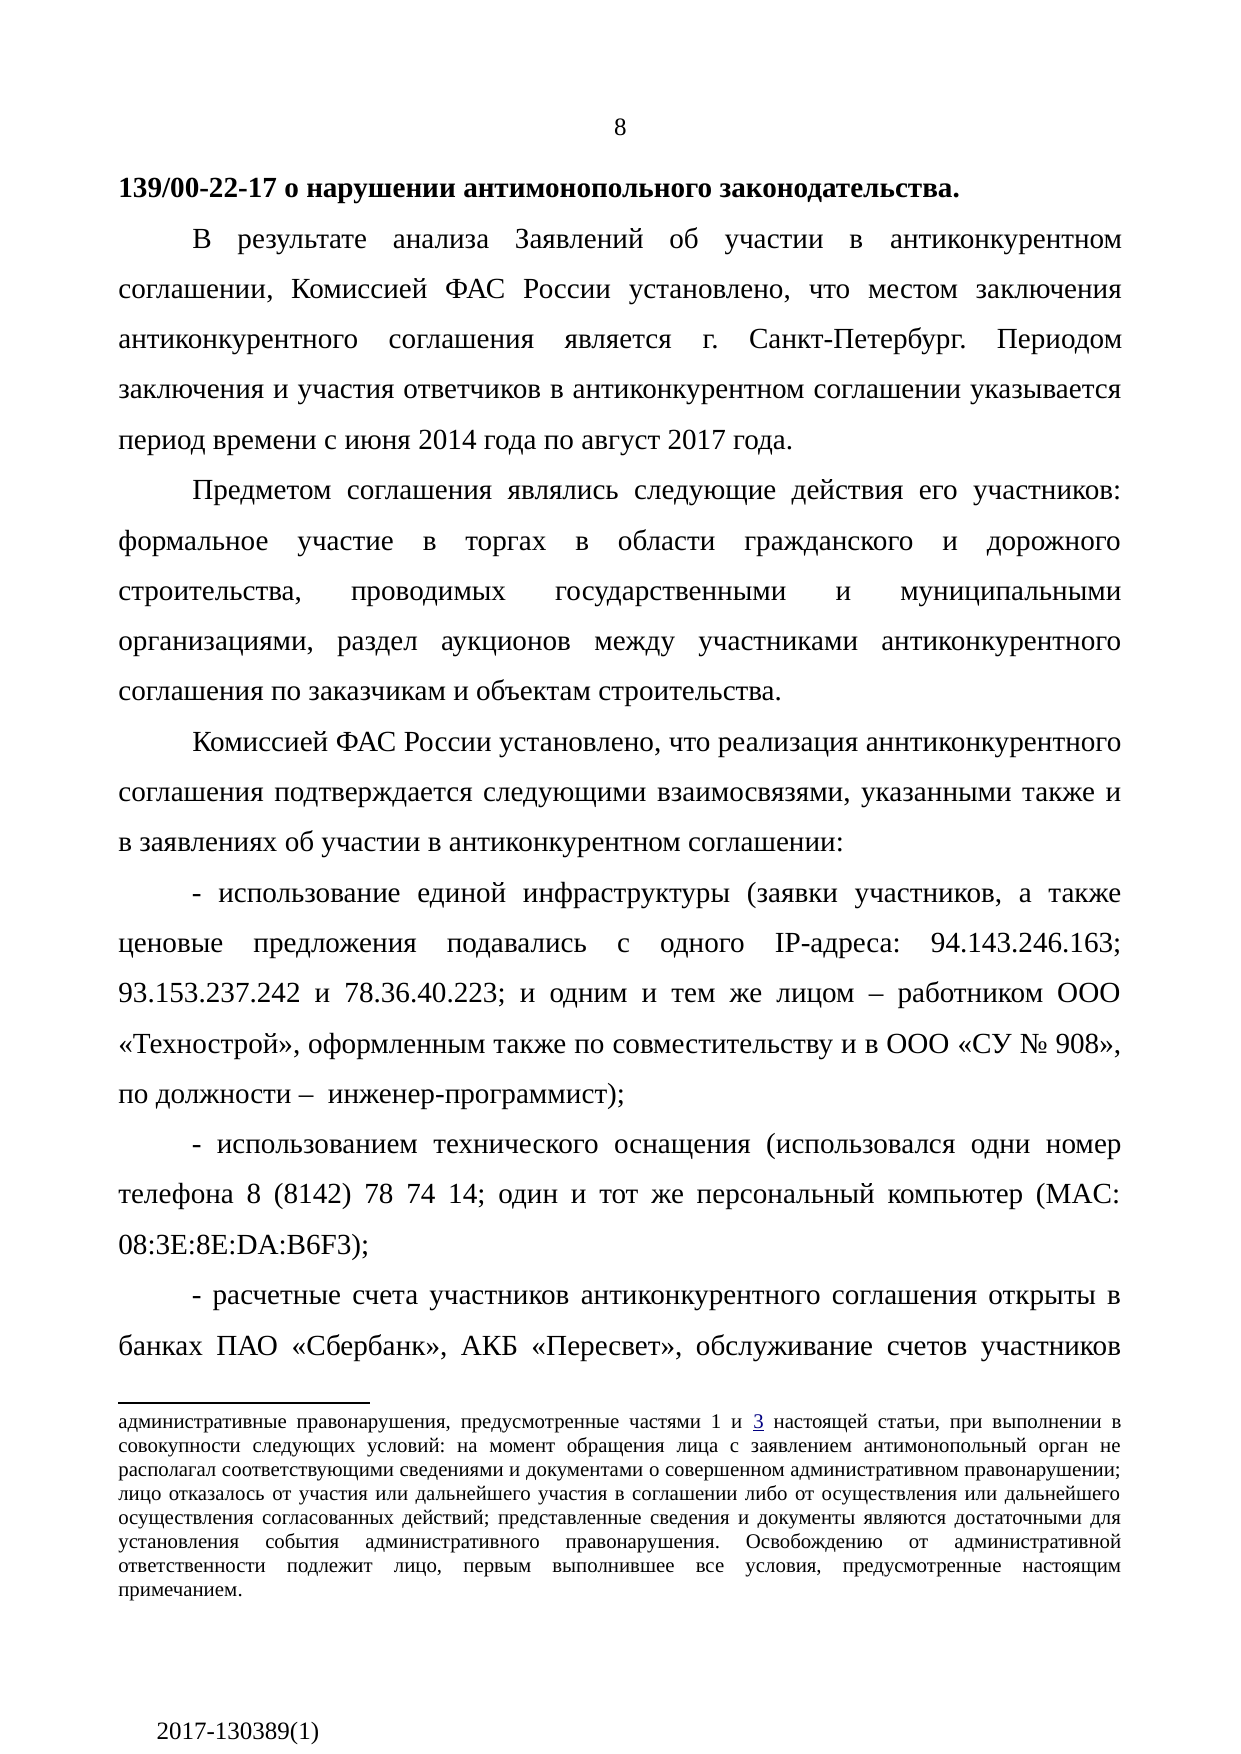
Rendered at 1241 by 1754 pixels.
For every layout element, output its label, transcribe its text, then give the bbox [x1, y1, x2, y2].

text В результате анализа Заявлений об участии в антиконкурентном соглашении, Комиссией ФАС России установлено, что местом заключения антиконкурентного соглашения является г. Санкт-Петербург. Периодом заключения и участия ответчиков в антиконкурентном соглашении указывается период времени с июня 2014 года по август 2017 года. [118, 221, 1122, 456]
text административные правонарушения, предусмотренные частями 1 и 3 настоящей статьи, при выполнении в совокупности следующих условий: на момент обращения лица с заявлением антимонопольный орган не располагал соответствующими сведениями и документами о совершенном административном правонарушении; лицо отказалось от участия или дальнейшего участия в соглашении либо от осуществления или дальнейшего осуществления согласованных действий; представленные сведения и документы являются достаточными для установления события административного правонарушения. Освобождению от административной ответственности подлежит лицо, первым выполнившее все условия, предусмотренные настоящим примечанием. [118, 1409, 1122, 1601]
text Комиссией ФАС России установлено, что реализация аннтиконкурентного соглашения подтверждается следующими взаимосвязями, указанными также и в заявлениях об участии в антиконкурентном соглашении: [118, 724, 1122, 858]
text Предметом соглашения являлись следующие действия его участников: формальное участие в торгах в области гражданского и дорожного строительства, проводимых государственными и муниципальными организациями, раздел аукционов между участниками антиконкурентного соглашения по заказчикам и объектам строительства. [118, 472, 1122, 707]
text 139/00-22-17 о нарушении антимонопольного законодательства. [118, 170, 1122, 204]
text - использование единой инфраструктуры (заявки участников, а также ценовые предложения подавались с одного IP-адреса: 94.143.246.163; 93.153.237.242 и 78.36.40.223; и одним и тем же лицом – работником ООО «Технострой», оформленным также по совместительству и в ООО «СУ № 908», по должности – инженер-программист); [118, 875, 1122, 1109]
text - расчетные счета участников антиконкурентного соглашения открыты в банках ПАО «Сбербанк», АКБ «Пересвет», обслуживание счетов участников [118, 1277, 1122, 1361]
text - использованием технического оснащения (использовался одни номер телефона 8 (8142) 78 74 14; один и тот же персональный компьютер (MAC: 08:3Е:8Е:DA:B6F3); [118, 1126, 1122, 1261]
